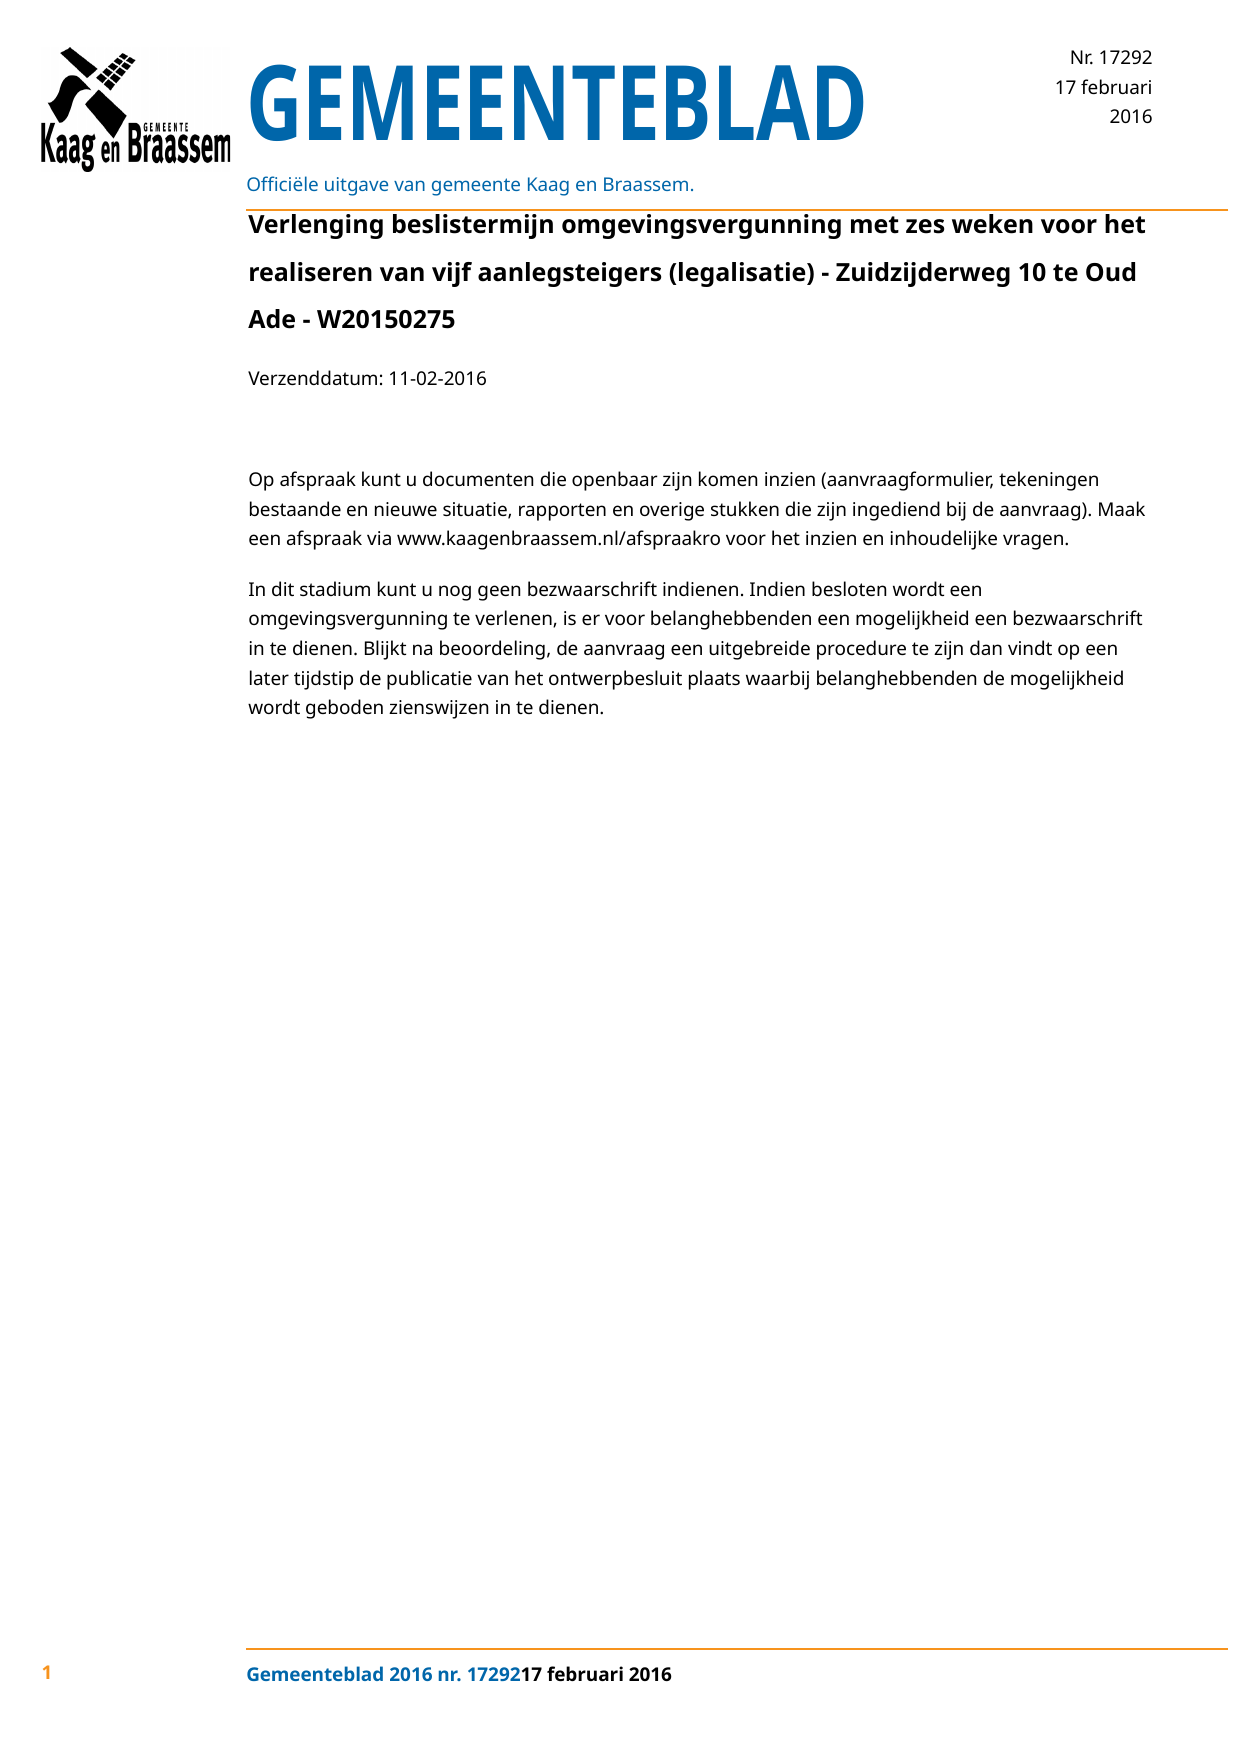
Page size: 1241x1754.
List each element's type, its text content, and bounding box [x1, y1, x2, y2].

text In dit stadium kunt u nog geen bezwaarschrift indienen. Indien besloten wordt een omgevingsvergunning te verlenen, is er voor belanghebbenden een mogelijkheid een bezwaarschrift in te dienen. Blijkt na beoordeling, de aanvraag een uitgebreide procedure te zijn dan vindt op een later tijdstip de publicatie van het ontwerpbesluit plaats waarbij belanghebbenden de mogelijkheid wordt geboden zienswijzen in te dienen. [248, 576, 1152, 720]
picture [41, 47, 231, 172]
text Verzenddatum: 11-02-2016 [248, 366, 1152, 391]
text Verlenging beslistermijn omgevingsvergunning met zes weken voor het realiseren van vijf aanlegsteigers (legalisatie) - Zuidzijderweg 10 te Oud Ade - W20150275 [248, 211, 1152, 336]
text Op afspraak kunt u documenten die openbaar zijn komen inzien (aanvraagformulier, tekeningen bestaande en nieuwe situatie, rapporten en overige stukken die zijn ingediend bij de aanvraag). Maak een afspraak via www.kaagenbraassem.nl/afspraakro voor het inzien en inhoudelijke vragen. [248, 466, 1152, 551]
